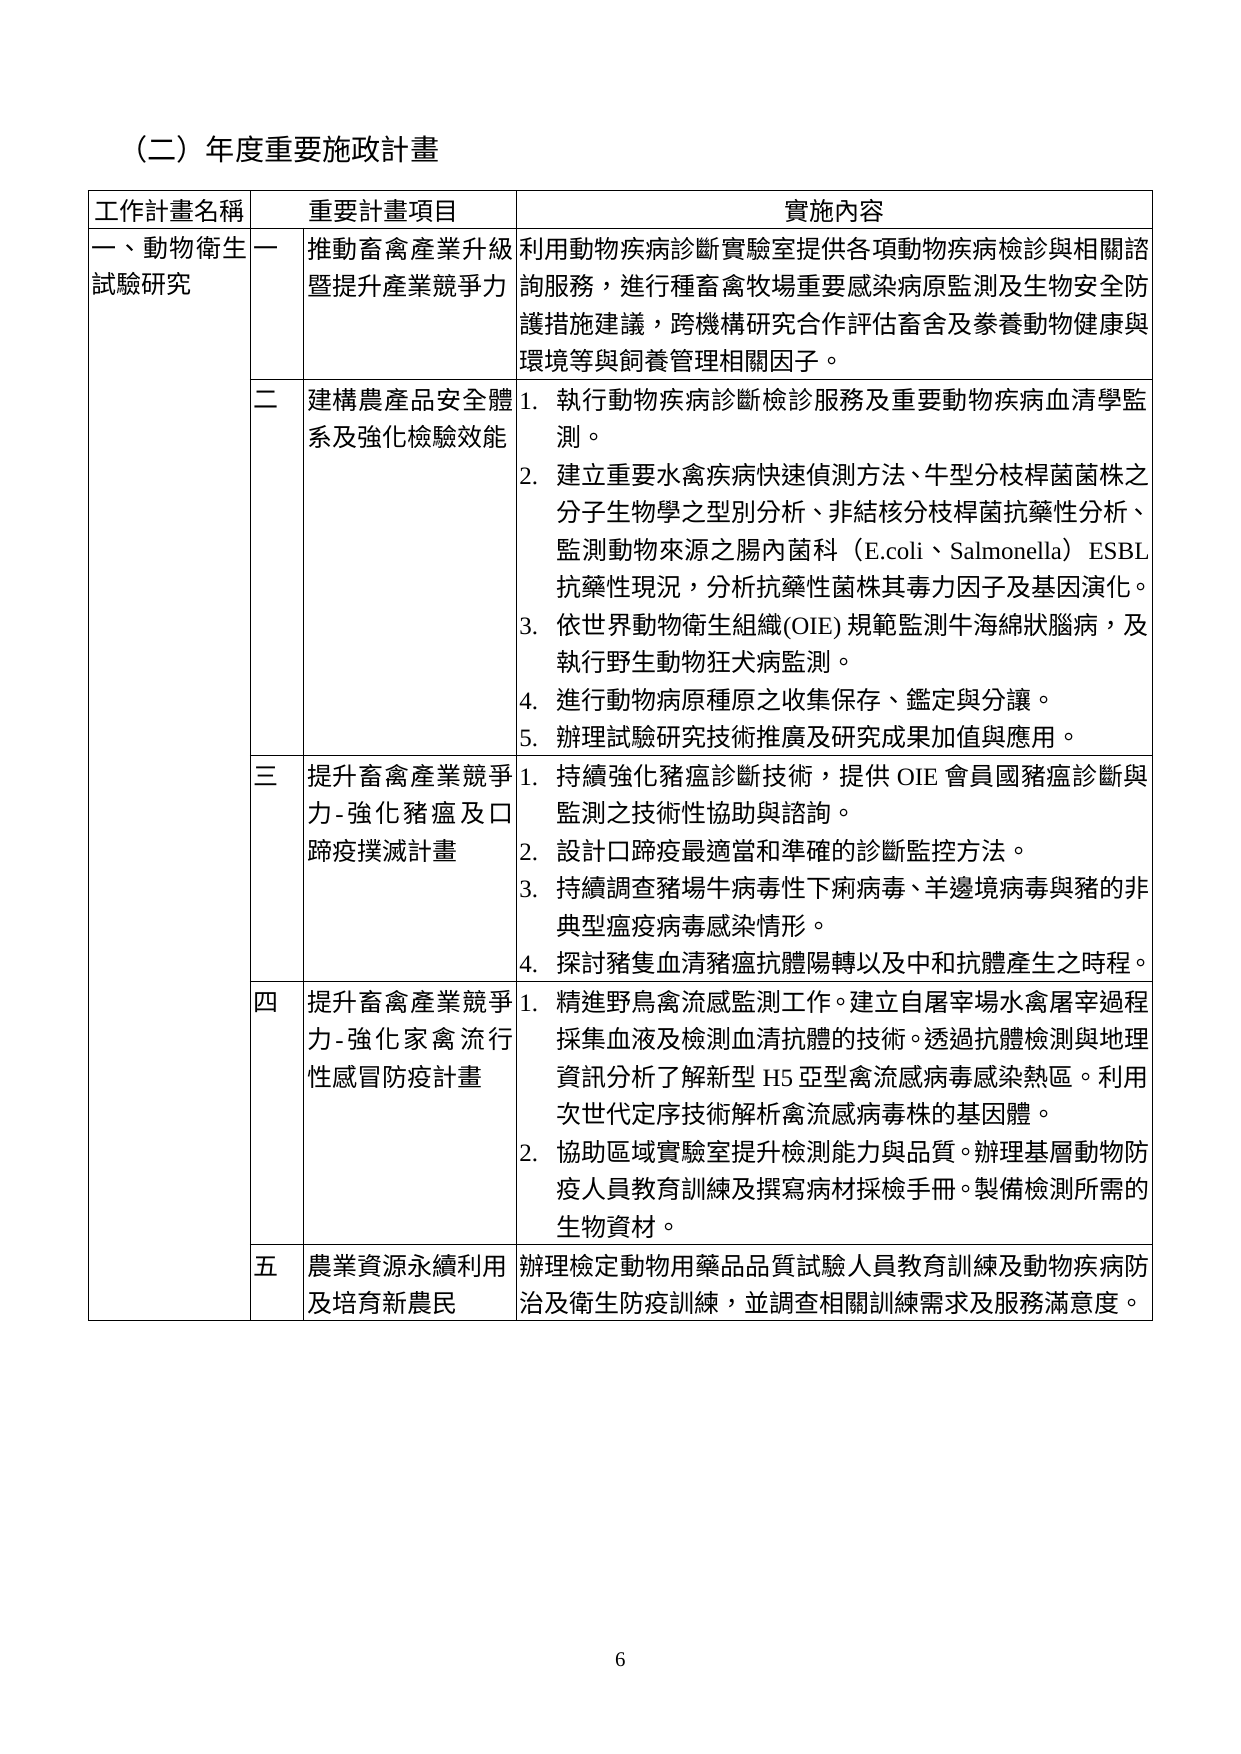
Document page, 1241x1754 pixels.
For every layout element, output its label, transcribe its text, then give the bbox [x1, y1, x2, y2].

table_cell 一 [251, 229, 303, 379]
table_cell 五 [251, 1245, 303, 1320]
table_cell 執行動物疾病診斷檢診服務及重要動物疾病血清學監測。 建立重要水禽疾病快速偵測方法、牛型分枝桿菌菌株之分子生物學之型別分析、非結核分枝桿菌抗藥性分析、監測動物來源之腸內菌科（E.coli、Salmonella）ESBL抗藥性現況，分析抗藥性菌株其毒力因子及基因演化。 依世界動物衛生組織(OIE) 規範監測牛海綿狀腦病，及執行野生動物狂犬病監測。 進行動物病原種原之收集保存、鑑定與分讓。 辦理試驗研究技術推廣及研究成果加值與應用。 [517, 380, 1152, 755]
table_cell 二 [251, 380, 303, 755]
table_header 重要計畫項目 [251, 191, 516, 228]
table_cell 提升畜禽產業競爭力-強化家禽流行性感冒防疫計畫 [304, 982, 516, 1244]
table_cell 推動畜禽產業升級暨提升產業競爭力 [304, 229, 516, 379]
table_cell 持續強化豬瘟診斷技術，提供OIE會員國豬瘟診斷與監測之技術性協助與諮詢。 設計口蹄疫最適當和準確的診斷監控方法。 持續調查豬場牛病毒性下痢病毒、羊邊境病毒與豬的非典型瘟疫病毒感染情形。 探討豬隻血清豬瘟抗體陽轉以及中和抗體產生之時程。 [517, 756, 1152, 981]
table_header 實施內容 [517, 191, 1152, 228]
table_header 工作計畫名稱 [89, 191, 250, 228]
text （二）年度重要施政計畫 [118, 127, 1122, 169]
table_cell 提升畜禽產業競爭力-強化豬瘟及口蹄疫撲滅計畫 [304, 756, 516, 981]
table_cell 建構農產品安全體系及強化檢驗效能 [304, 380, 516, 755]
table_cell 農業資源永續利用及培育新農民 [304, 1245, 516, 1320]
table_cell 利用動物疾病診斷實驗室提供各項動物疾病檢診與相關諮詢服務，進行種畜禽牧場重要感染病原監測及生物安全防護措施建議，跨機構研究合作評估畜舍及豢養動物健康與環境等與飼養管理相關因子。 [517, 229, 1152, 379]
table_cell 辦理檢定動物用藥品品質試驗人員教育訓練及動物疾病防治及衛生防疫訓練，並調查相關訓練需求及服務滿意度。 [517, 1245, 1152, 1320]
table_cell 一、動物衛生試驗研究 [89, 229, 250, 1320]
table_cell 三 [251, 756, 303, 981]
table_cell 四 [251, 982, 303, 1244]
table_cell 精進野鳥禽流感監測工作。建立自屠宰場水禽屠宰過程採集血液及檢測血清抗體的技術。透過抗體檢測與地理資訊分析了解新型H5亞型禽流感病毒感染熱區。利用次世代定序技術解析禽流感病毒株的基因體。 協助區域實驗室提升檢測能力與品質。辦理基層動物防疫人員教育訓練及撰寫病材採檢手冊。製備檢測所需的生物資材。 [517, 982, 1152, 1244]
